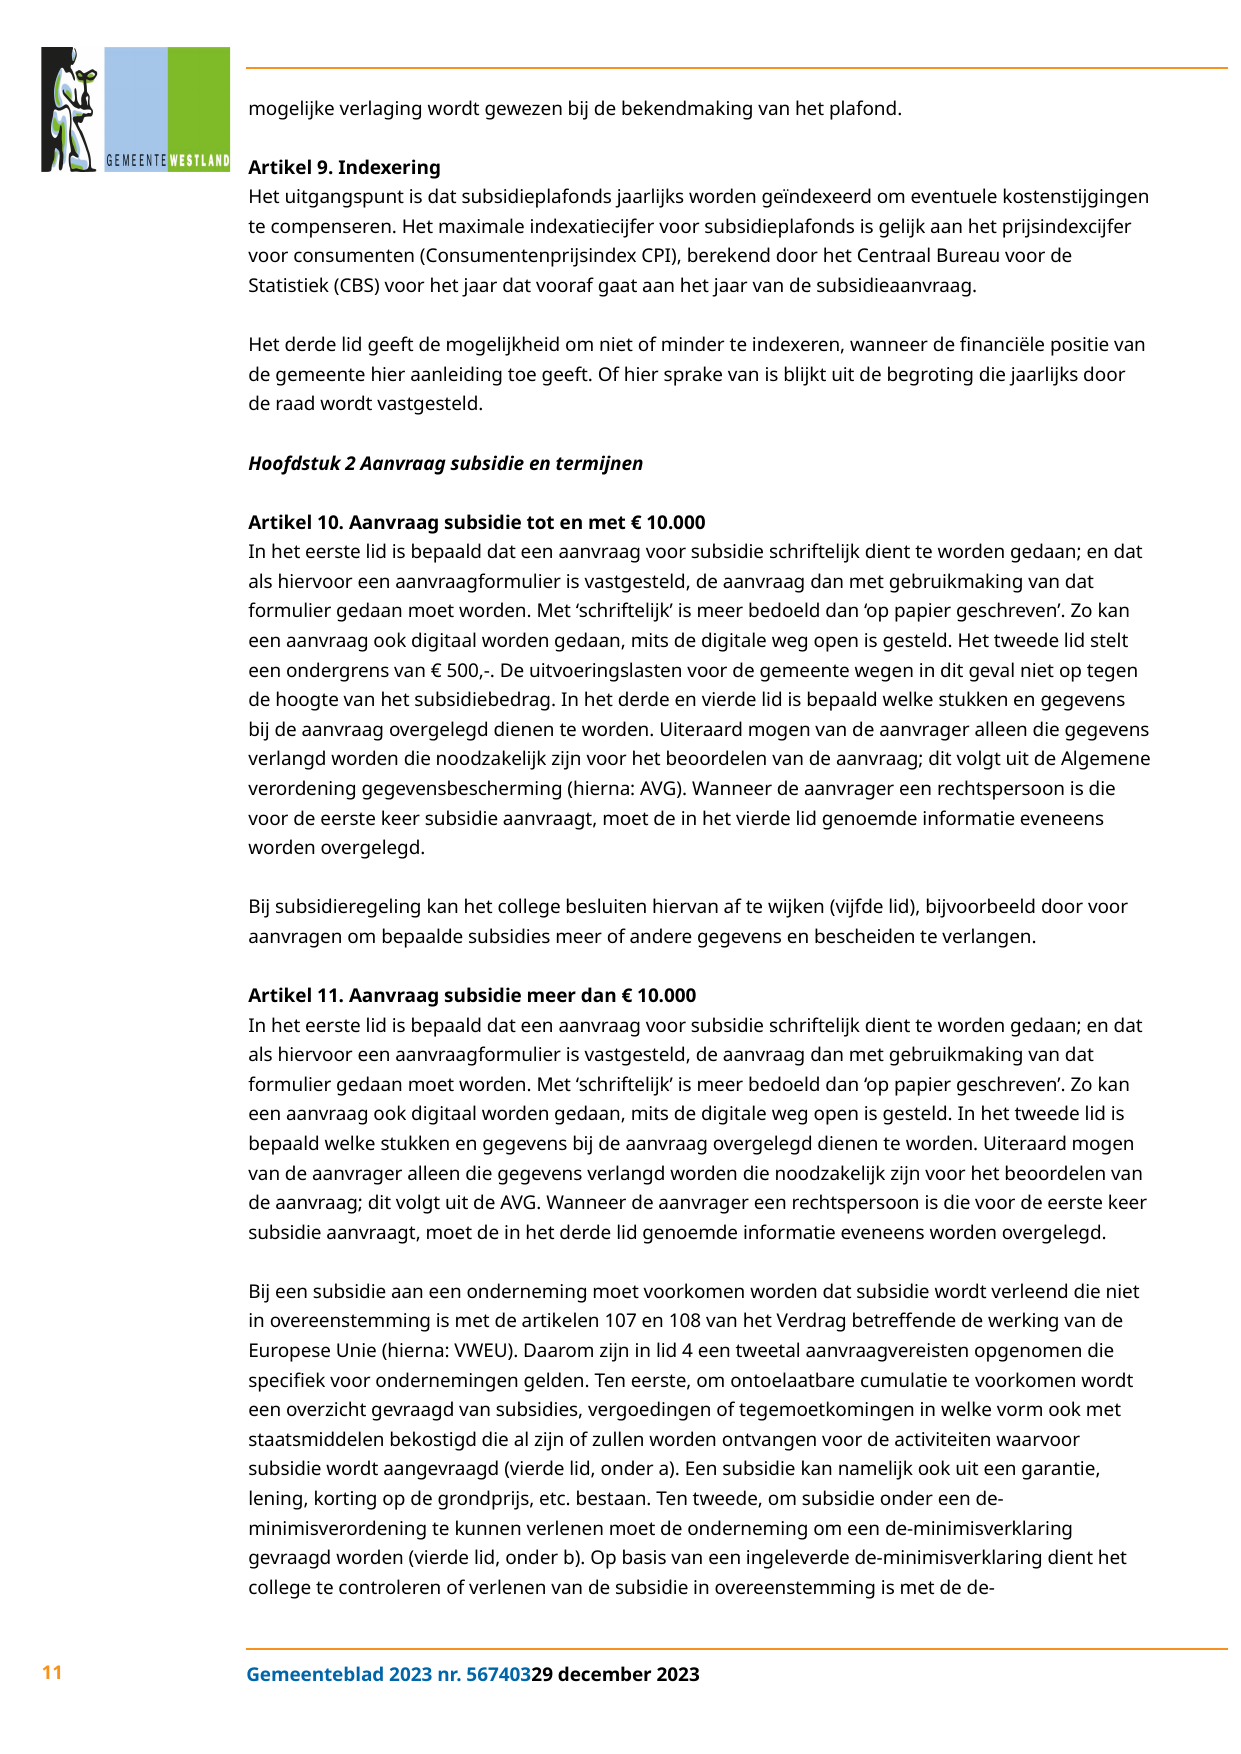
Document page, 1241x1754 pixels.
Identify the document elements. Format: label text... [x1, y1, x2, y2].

text mogelijke verlaging wordt gewezen bij de bekendmaking van het plafond. [248, 95, 1152, 121]
text Artikel 10. Aanvraag subsidie tot en met € 10.000 [248, 509, 1152, 535]
text Bij subsidieregeling kan het college besluiten hiervan af te wijken (vijfde lid), bijvoorbeeld door voor aanvragen om bepaalde subsidies meer of andere gegevens en bescheiden te verlangen. [248, 893, 1152, 949]
text Artikel 11. Aanvraag subsidie meer dan € 10.000 [248, 982, 1152, 1008]
picture [41, 47, 231, 172]
text Artikel 9. Indexering [248, 154, 1152, 180]
text In het eerste lid is bepaald dat een aanvraag voor subsidie schriftelijk dient te worden gedaan; en dat als hiervoor een aanvraagformulier is vastgesteld, de aanvraag dan met gebruikmaking van dat formulier gedaan moet worden. Met ‘schriftelijk’ is meer bedoeld dan ‘op papier geschreven’. Zo kan een aanvraag ook digitaal worden gedaan, mits de digitale weg open is gesteld. Het tweede lid stelt een ondergrens van € 500,-. De uitvoeringslasten voor de gemeente wegen in dit geval niet op tegen de hoogte van het subsidiebedrag. In het derde en vierde lid is bepaald welke stukken en gegevens bij de aanvraag overgelegd dienen te worden. Uiteraard mogen van de aanvrager alleen die gegevens verlangd worden die noodzakelijk zijn voor het beoordelen van de aanvraag; dit volgt uit de Algemene verordening gegevensbescherming (hierna: AVG). Wanneer de aanvrager een rechtspersoon is die voor de eerste keer subsidie aanvraagt, moet de in het vierde lid genoemde informatie eveneens worden overgelegd. [248, 538, 1152, 860]
text Bij een subsidie aan een onderneming moet voorkomen worden dat subsidie wordt verleend die niet in overeenstemming is met de artikelen 107 en 108 van het Verdrag betreffende de werking van de Europese Unie (hierna: VWEU). Daarom zijn in lid 4 een tweetal aanvraagvereisten opgenomen die specifiek voor ondernemingen gelden. Ten eerste, om ontoelaatbare cumulatie te voorkomen wordt een overzicht gevraagd van subsidies, vergoedingen of tegemoetkomingen in welke vorm ook met staatsmiddelen bekostigd die al zijn of zullen worden ontvangen voor de activiteiten waarvoor subsidie wordt aangevraagd (vierde lid, onder a). Een subsidie kan namelijk ook uit een garantie, lening, korting op de grondprijs, etc. bestaan. Ten tweede, om subsidie onder een de-minimisverordening te kunnen verlenen moet de onderneming om een de-minimisverklaring gevraagd worden (vierde lid, onder b). Op basis van een ingeleverde de-minimisverklaring dient het college te controleren of verlenen van de subsidie in overeenstemming is met de de- [248, 1278, 1152, 1600]
text Hoofdstuk 2 Aanvraag subsidie en termijnen [248, 450, 1152, 476]
text Het derde lid geeft de mogelijkheid om niet of minder te indexeren, wanneer de financiële positie van de gemeente hier aanleiding toe geeft. Of hier sprake van is blijkt uit de begroting die jaarlijks door de raad wordt vastgesteld. [248, 331, 1152, 416]
text Het uitgangspunt is dat subsidieplafonds jaarlijks worden geïndexeerd om eventuele kostenstijgingen te compenseren. Het maximale indexatiecijfer voor subsidieplafonds is gelijk aan het prijsindexcijfer voor consumenten (Consumentenprijsindex CPI), berekend door het Centraal Bureau voor de Statistiek (CBS) voor het jaar dat vooraf gaat aan het jaar van de subsidieaanvraag. [248, 183, 1152, 298]
text In het eerste lid is bepaald dat een aanvraag voor subsidie schriftelijk dient te worden gedaan; en dat als hiervoor een aanvraagformulier is vastgesteld, de aanvraag dan met gebruikmaking van dat formulier gedaan moet worden. Met ‘schriftelijk’ is meer bedoeld dan ‘op papier geschreven’. Zo kan een aanvraag ook digitaal worden gedaan, mits de digitale weg open is gesteld. In het tweede lid is bepaald welke stukken en gegevens bij de aanvraag overgelegd dienen te worden. Uiteraard mogen van de aanvrager alleen die gegevens verlangd worden die noodzakelijk zijn voor het beoordelen van de aanvraag; dit volgt uit de AVG. Wanneer de aanvrager een rechtspersoon is die voor de eerste keer subsidie aanvraagt, moet de in het derde lid genoemde informatie eveneens worden overgelegd. [248, 1012, 1152, 1245]
